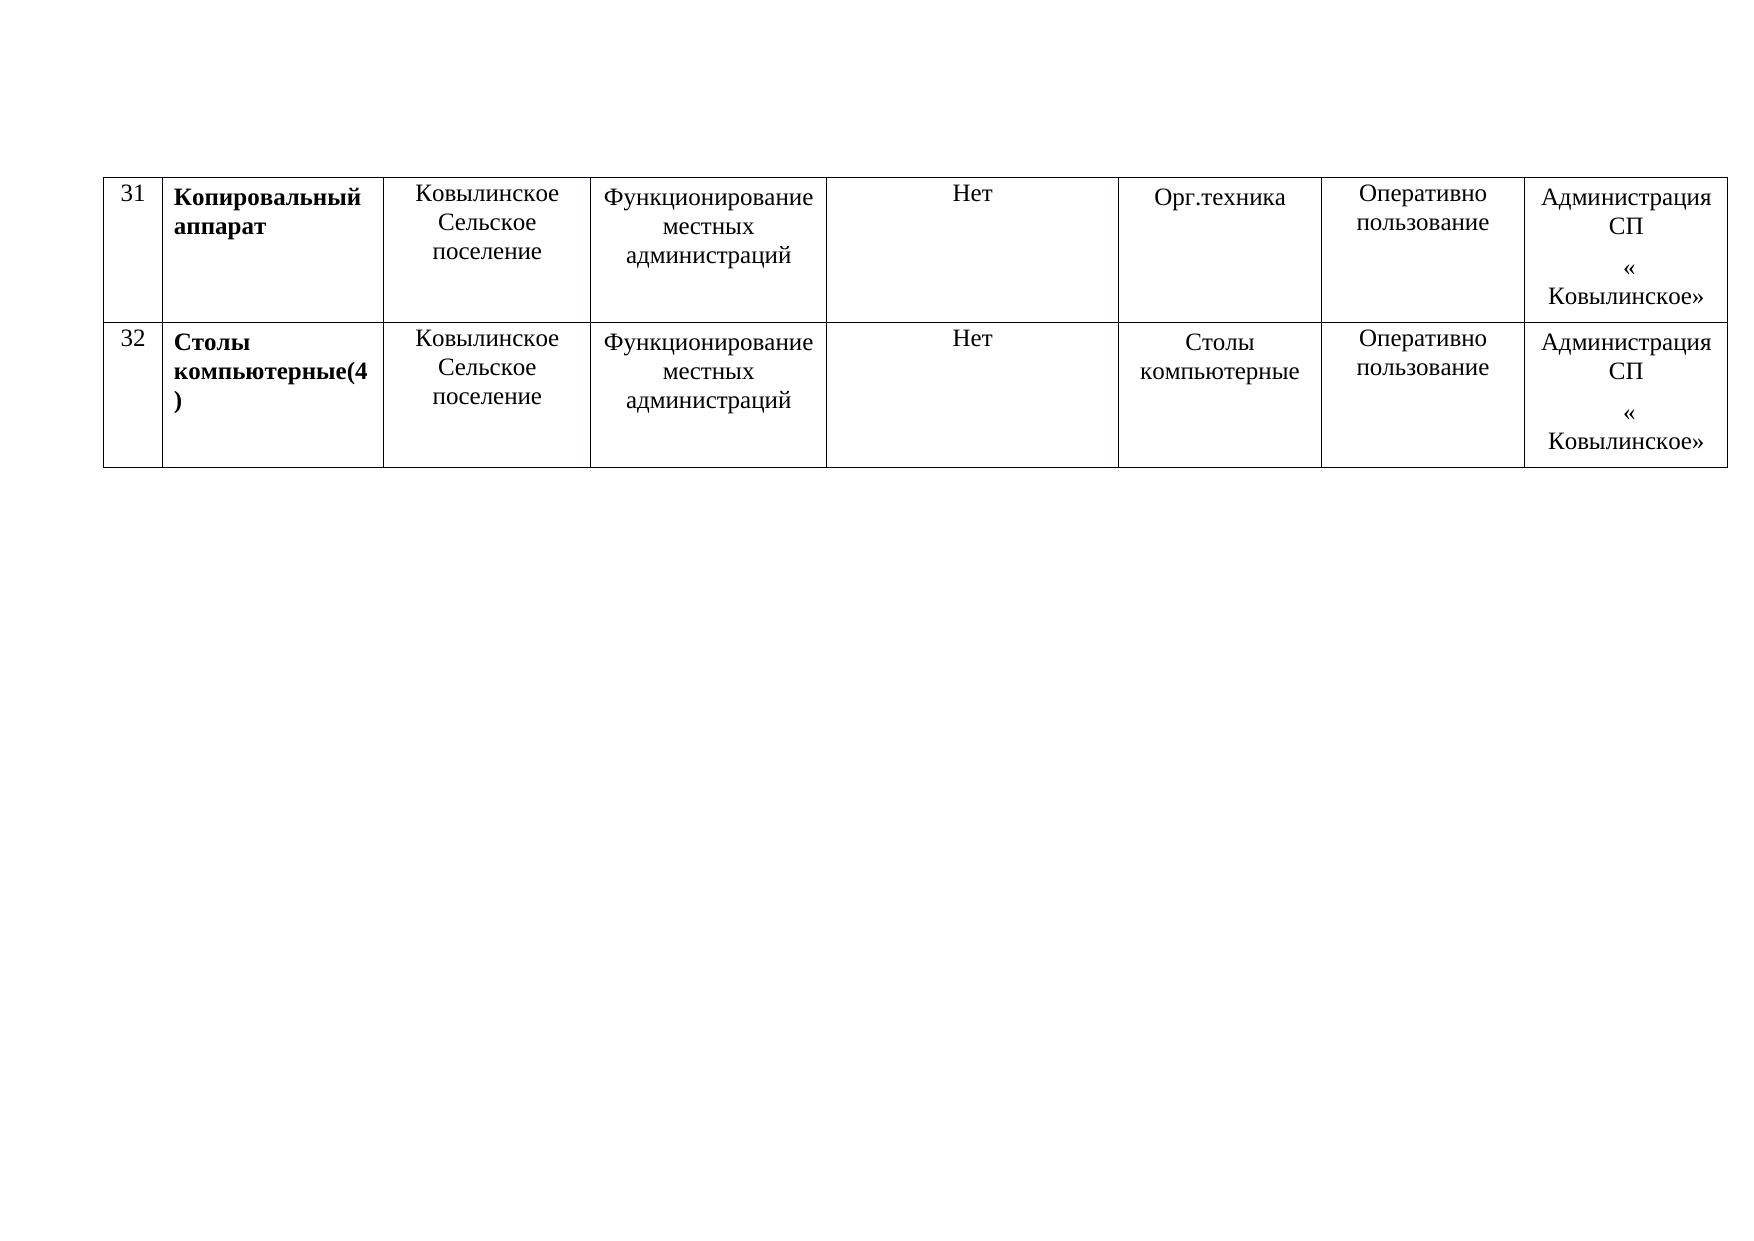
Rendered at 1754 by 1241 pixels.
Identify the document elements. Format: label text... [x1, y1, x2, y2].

table_cell Столы компьютерные [1119, 323, 1321, 467]
table_cell Нет [827, 323, 1118, 467]
table_cell Оперативно пользование [1322, 323, 1524, 467]
table_cell Оперативно пользование [1322, 178, 1524, 322]
table_cell Администрация СП « Ковылинское» [1525, 323, 1727, 467]
table_cell Ковылинское Сельское поселение [384, 323, 590, 467]
table_cell Ковылинское Сельское поселение [384, 178, 590, 322]
table_cell 31 [104, 178, 162, 322]
table_cell Нет [827, 178, 1118, 322]
table_cell Функционирование местных администраций [591, 323, 826, 467]
table_cell Копировальный аппарат [163, 178, 383, 322]
table_cell Орг.техника [1119, 178, 1321, 322]
table_cell Функционирование местных администраций [591, 178, 826, 322]
table_cell Столы компьютерные(4) [163, 323, 383, 467]
table_cell 32 [104, 323, 162, 467]
table_cell Администрация СП « Ковылинское» [1525, 178, 1727, 322]
